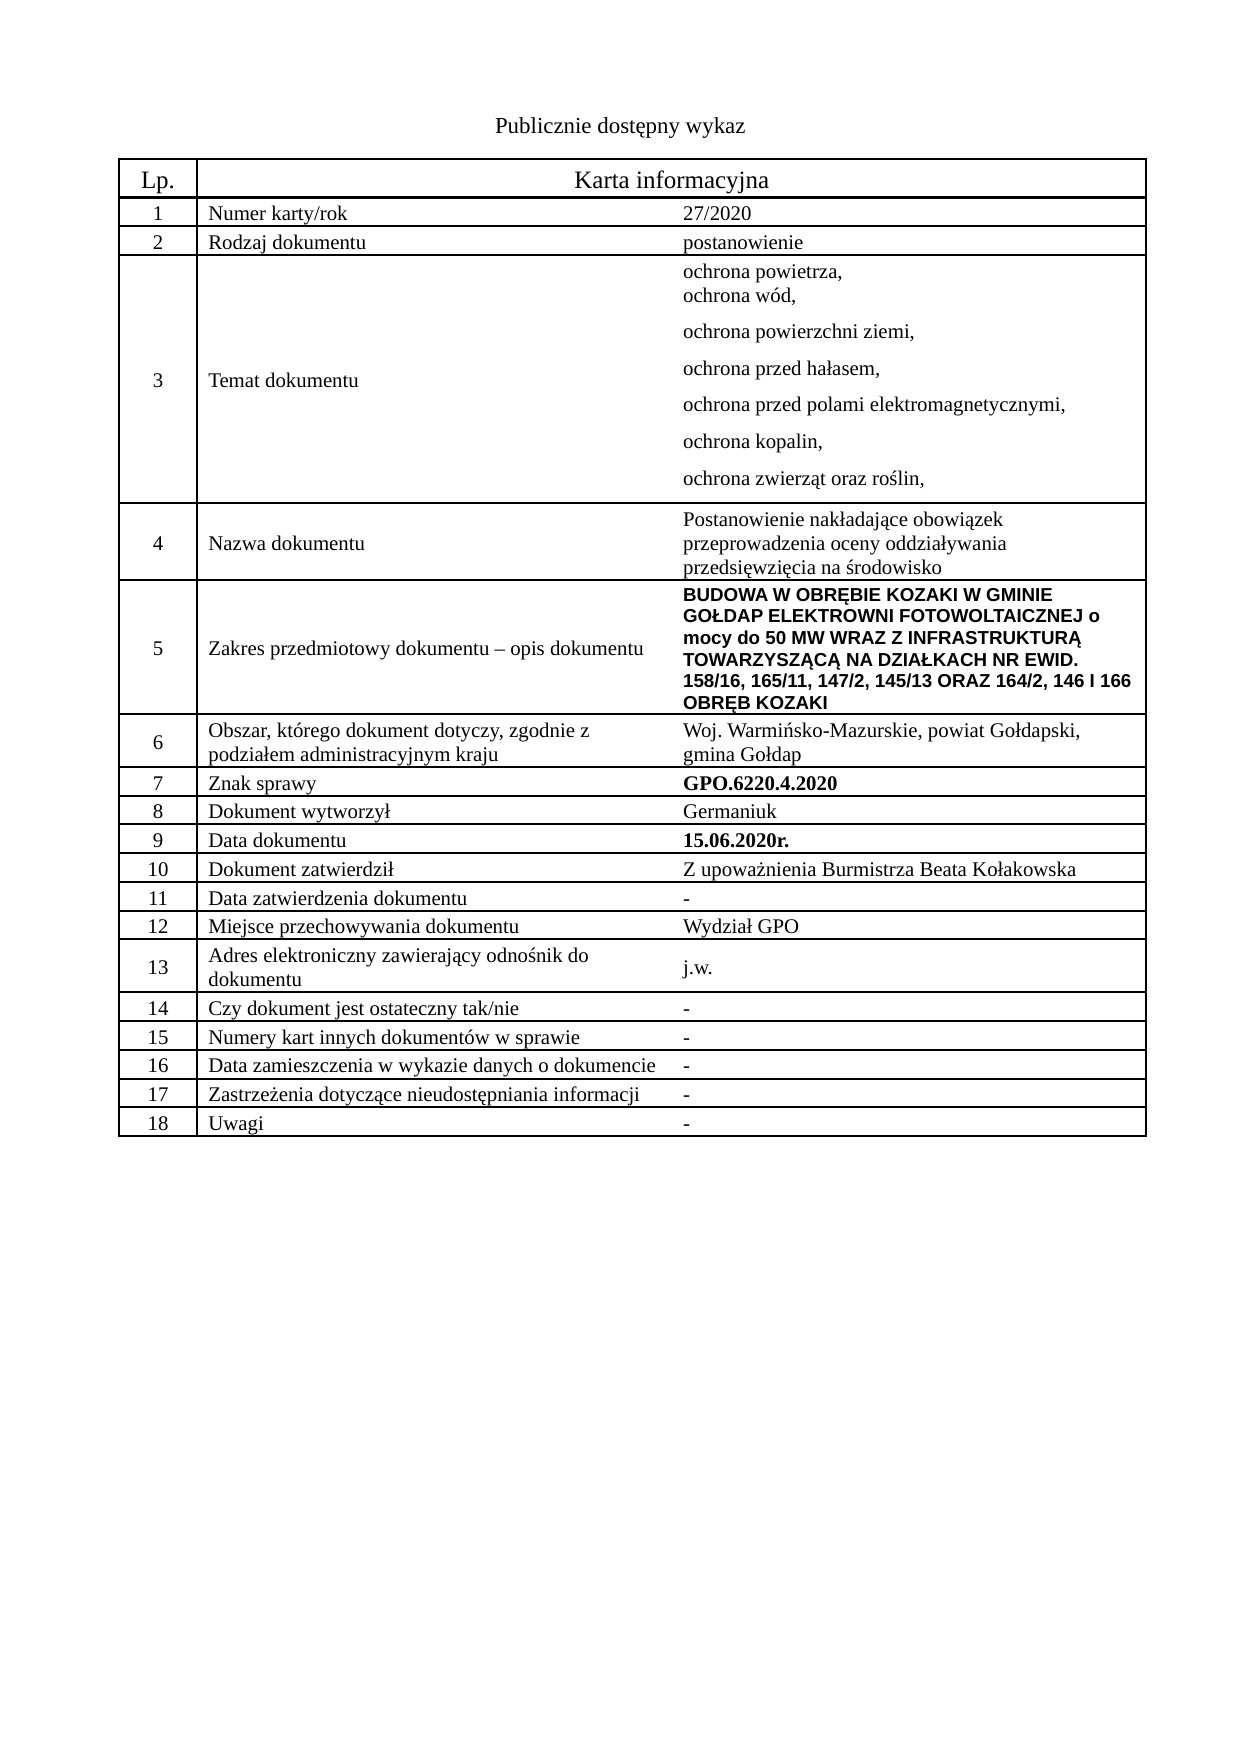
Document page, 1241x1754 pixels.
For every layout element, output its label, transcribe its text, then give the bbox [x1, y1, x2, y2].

table_cell - [672, 1080, 1145, 1106]
table_cell Adres elektroniczny zawierający odnośnik do dokumentu [198, 940, 672, 991]
table_cell Nazwa dokumentu [198, 504, 672, 579]
table_cell 13 [120, 940, 196, 991]
text Publicznie dostępny wykaz [118, 112, 1122, 138]
table_cell 8 [120, 797, 196, 823]
table_cell Data zatwierdzenia dokumentu [198, 883, 672, 909]
table_cell Postanowienie nakładające obowiązek przeprowadzenia oceny oddziaływania przedsięwzięcia na środowisko [672, 504, 1145, 579]
table_cell Rodzaj dokumentu [198, 227, 672, 254]
table_cell 6 [120, 715, 196, 766]
table_cell 14 [120, 993, 196, 1020]
table_cell Data zamieszczenia w wykazie danych o dokumencie [198, 1051, 672, 1077]
table_cell Uwagi [198, 1108, 672, 1135]
table_cell 12 [120, 912, 196, 938]
table_cell Czy dokument jest ostateczny tak/nie [198, 993, 672, 1020]
table_cell Zakres przedmiotowy dokumentu – opis dokumentu [198, 581, 672, 713]
table_cell Znak sprawy [198, 768, 672, 794]
table_cell Data dokumentu [198, 825, 672, 852]
table_cell Numery kart innych dokumentów w sprawie [198, 1022, 672, 1049]
table_cell Miejsce przechowywania dokumentu [198, 912, 672, 938]
table_cell 10 [120, 854, 196, 881]
table_cell Temat dokumentu [198, 256, 672, 502]
table_cell GPO.6220.4.2020 [672, 768, 1145, 794]
table_cell Dokument wytworzył [198, 797, 672, 823]
table_cell - [672, 883, 1145, 909]
table_cell 5 [120, 581, 196, 713]
table_cell postanowienie [672, 227, 1145, 254]
table_cell 11 [120, 883, 196, 909]
table_cell Wydział GPO [672, 912, 1145, 938]
table_cell 9 [120, 825, 196, 852]
table_cell Zastrzeżenia dotyczące nieudostępniania informacji [198, 1080, 672, 1106]
table_cell ochrona powietrza, ochrona wód, ochrona powierzchni ziemi, ochrona przed hałasem, ochrona przed polami elektromagnetycznymi, ochrona kopalin, ochrona zwierząt oraz roślin, [672, 256, 1145, 502]
table_cell 7 [120, 768, 196, 794]
table_header Karta informacyjna [198, 160, 1145, 196]
table_cell 15.06.2020r. [672, 825, 1145, 852]
table_cell j.w. [672, 940, 1145, 991]
table_cell 27/2020 [672, 199, 1145, 225]
table_cell 4 [120, 504, 196, 579]
table_cell Dokument zatwierdził [198, 854, 672, 881]
table_cell 17 [120, 1080, 196, 1106]
table_cell - [672, 1022, 1145, 1049]
table_cell 15 [120, 1022, 196, 1049]
table_cell - [672, 1051, 1145, 1077]
table_cell Numer karty/rok [198, 199, 672, 225]
table_cell 18 [120, 1108, 196, 1135]
table_cell BUDOWA W OBRĘBIE KOZAKI W GMINIE GOŁDAP ELEKTROWNI FOTOWOLTAICZNEJ o mocy do 50 MW WRAZ Z INFRASTRUKTURĄ TOWARZYSZĄCĄ NA DZIAŁKACH NR EWID. 158/16, 165/11, 147/2, 145/13 ORAZ 164/2, 146 I 166 OBRĘB KOZAKI [672, 581, 1145, 713]
table_cell - [672, 1108, 1145, 1135]
table_cell 16 [120, 1051, 196, 1077]
table_header Lp. [120, 160, 196, 196]
table_cell 1 [120, 199, 196, 225]
table_cell Germaniuk [672, 797, 1145, 823]
table_cell 2 [120, 227, 196, 254]
table_cell Obszar, którego dokument dotyczy, zgodnie z podziałem administracyjnym kraju [198, 715, 672, 766]
table_cell Woj. Warmińsko-Mazurskie, powiat Gołdapski, gmina Gołdap [672, 715, 1145, 766]
table_cell - [672, 993, 1145, 1020]
table_cell Z upoważnienia Burmistrza Beata Kołakowska [672, 854, 1145, 881]
table_cell 3 [120, 256, 196, 502]
